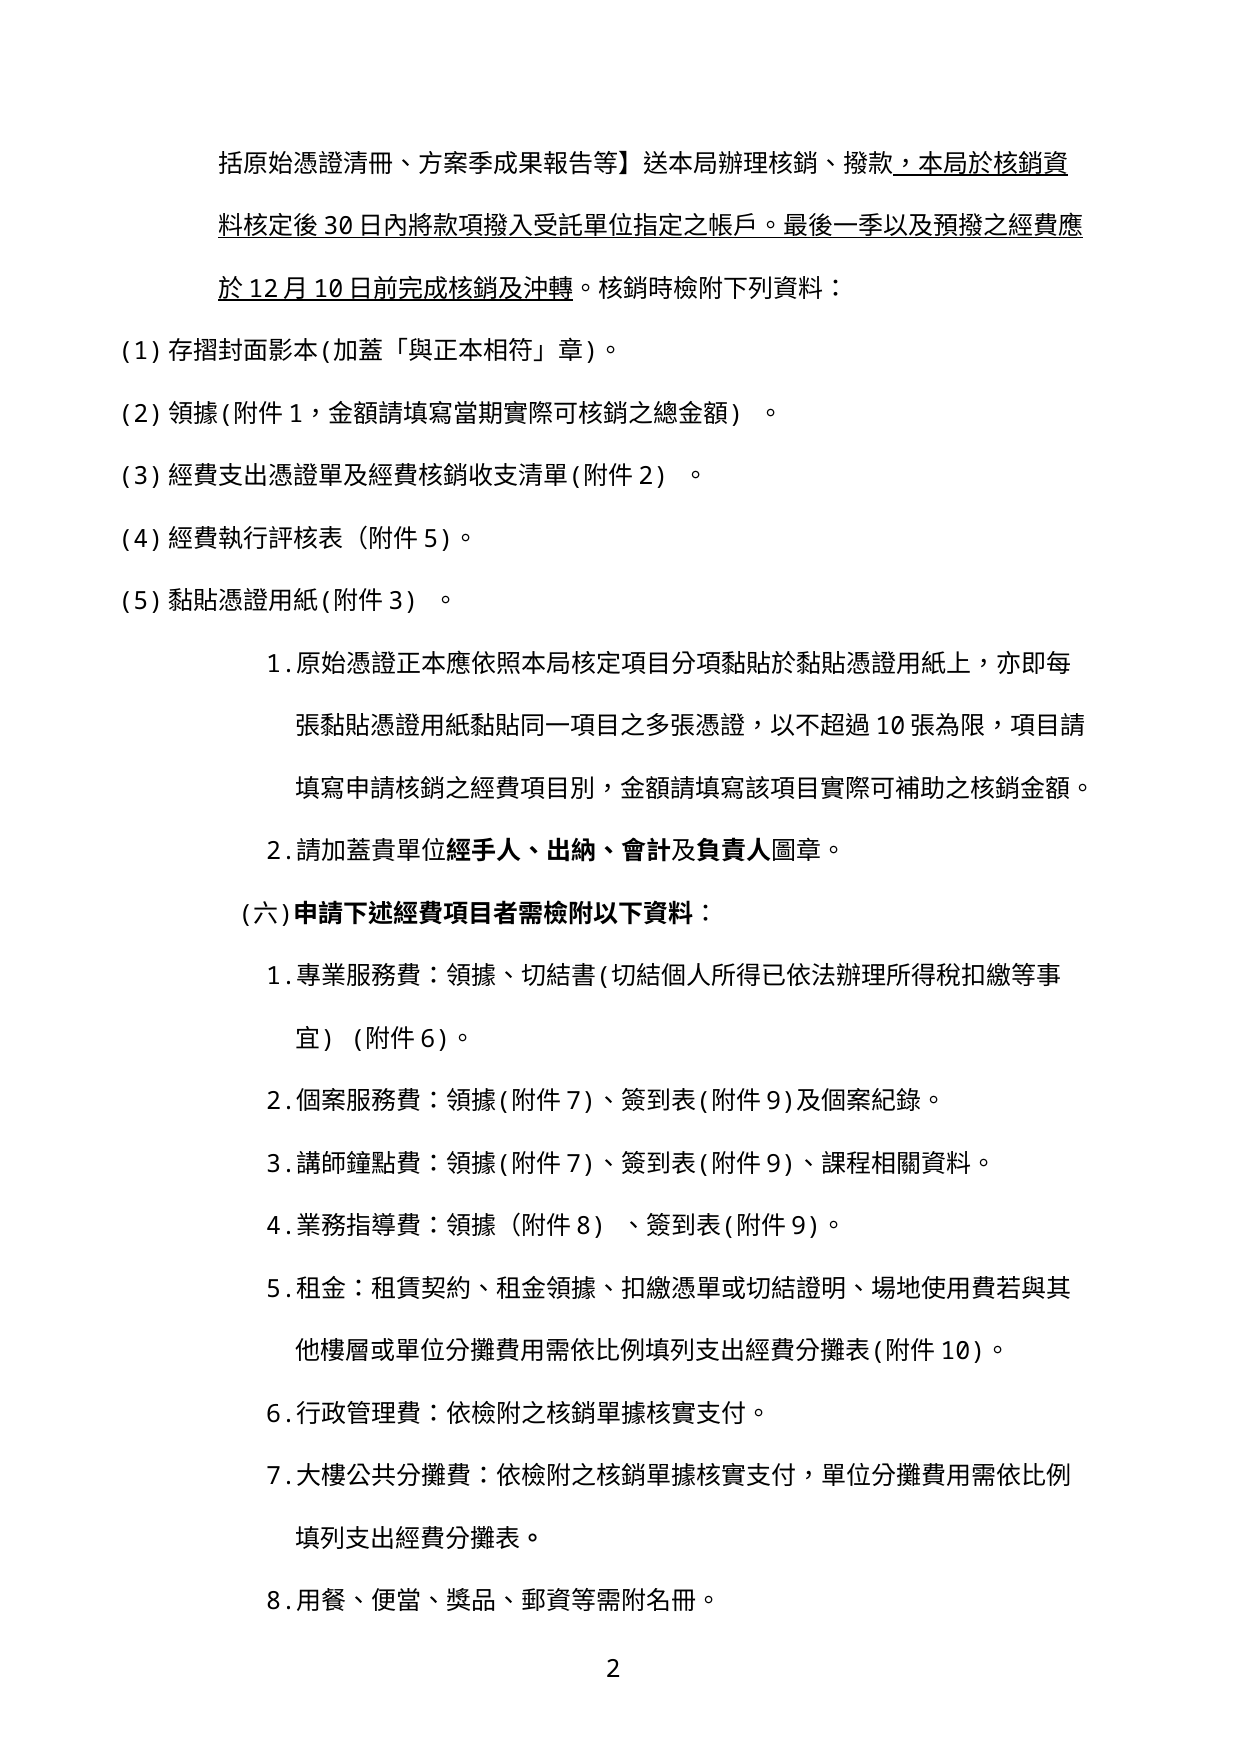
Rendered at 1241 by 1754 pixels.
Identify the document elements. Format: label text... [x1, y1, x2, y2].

text 括原始憑證清冊、方案季成果報告等】送本局辦理核銷、撥款，本局於核銷資料核定後30日內將款項撥入受託單位指定之帳戶。最後一季以及預撥之經費應於12月10日前完成核銷及沖轉。核銷時檢附下列資料： [218, 119, 1093, 307]
list 經費執行評核表（附件5)。 [118, 494, 1093, 557]
list 領據(附件1，金額請填寫當期實際可核銷之總金額) 。 [118, 369, 1093, 432]
list 黏貼憑證用紙(附件3) 。 [118, 557, 1093, 619]
text 4.業務指導費：領據（附件8) 、簽到表(附件9)。 [266, 1182, 1093, 1244]
text (六)申請下述經費項目者需檢附以下資料： [118, 869, 1093, 932]
text 1.原始憑證正本應依照本局核定項目分項黏貼於黏貼憑證用紙上，亦即每張黏貼憑證用紙黏貼同一項目之多張憑證，以不超過10張為限，項目請填寫申請核銷之經費項目別，金額請填寫該項目實際可補助之核銷金額。 [266, 619, 1093, 807]
text 2.請加蓋貴單位經手人、出納、會計及負責人圖章。 [266, 807, 1093, 869]
text 1.專業服務費：領據、切結書(切結個人所得已依法辦理所得稅扣繳等事宜) (附件6)。 [266, 932, 1093, 1057]
list 存摺封面影本(加蓋「與正本相符」章)。 [118, 307, 1093, 369]
text 2.個案服務費：領據(附件7)、簽到表(附件9)及個案紀錄。 [266, 1057, 1093, 1119]
list 經費支出憑證單及經費核銷收支清單(附件2) 。 [118, 432, 1093, 494]
text 7.大樓公共分攤費：依檢附之核銷單據核實支付，單位分攤費用需依比例填列支出經費分攤表。 [266, 1432, 1093, 1557]
text 5.租金：租賃契約、租金領據、扣繳憑單或切結證明、場地使用費若與其他樓層或單位分攤費用需依比例填列支出經費分攤表(附件10)。 [266, 1244, 1093, 1369]
text 8.用餐、便當、獎品、郵資等需附名冊。 [266, 1557, 1093, 1619]
text 3.講師鐘點費：領據(附件7)、簽到表(附件9)、課程相關資料。 [266, 1119, 1093, 1182]
text 6.行政管理費：依檢附之核銷單據核實支付。 [266, 1369, 1093, 1432]
